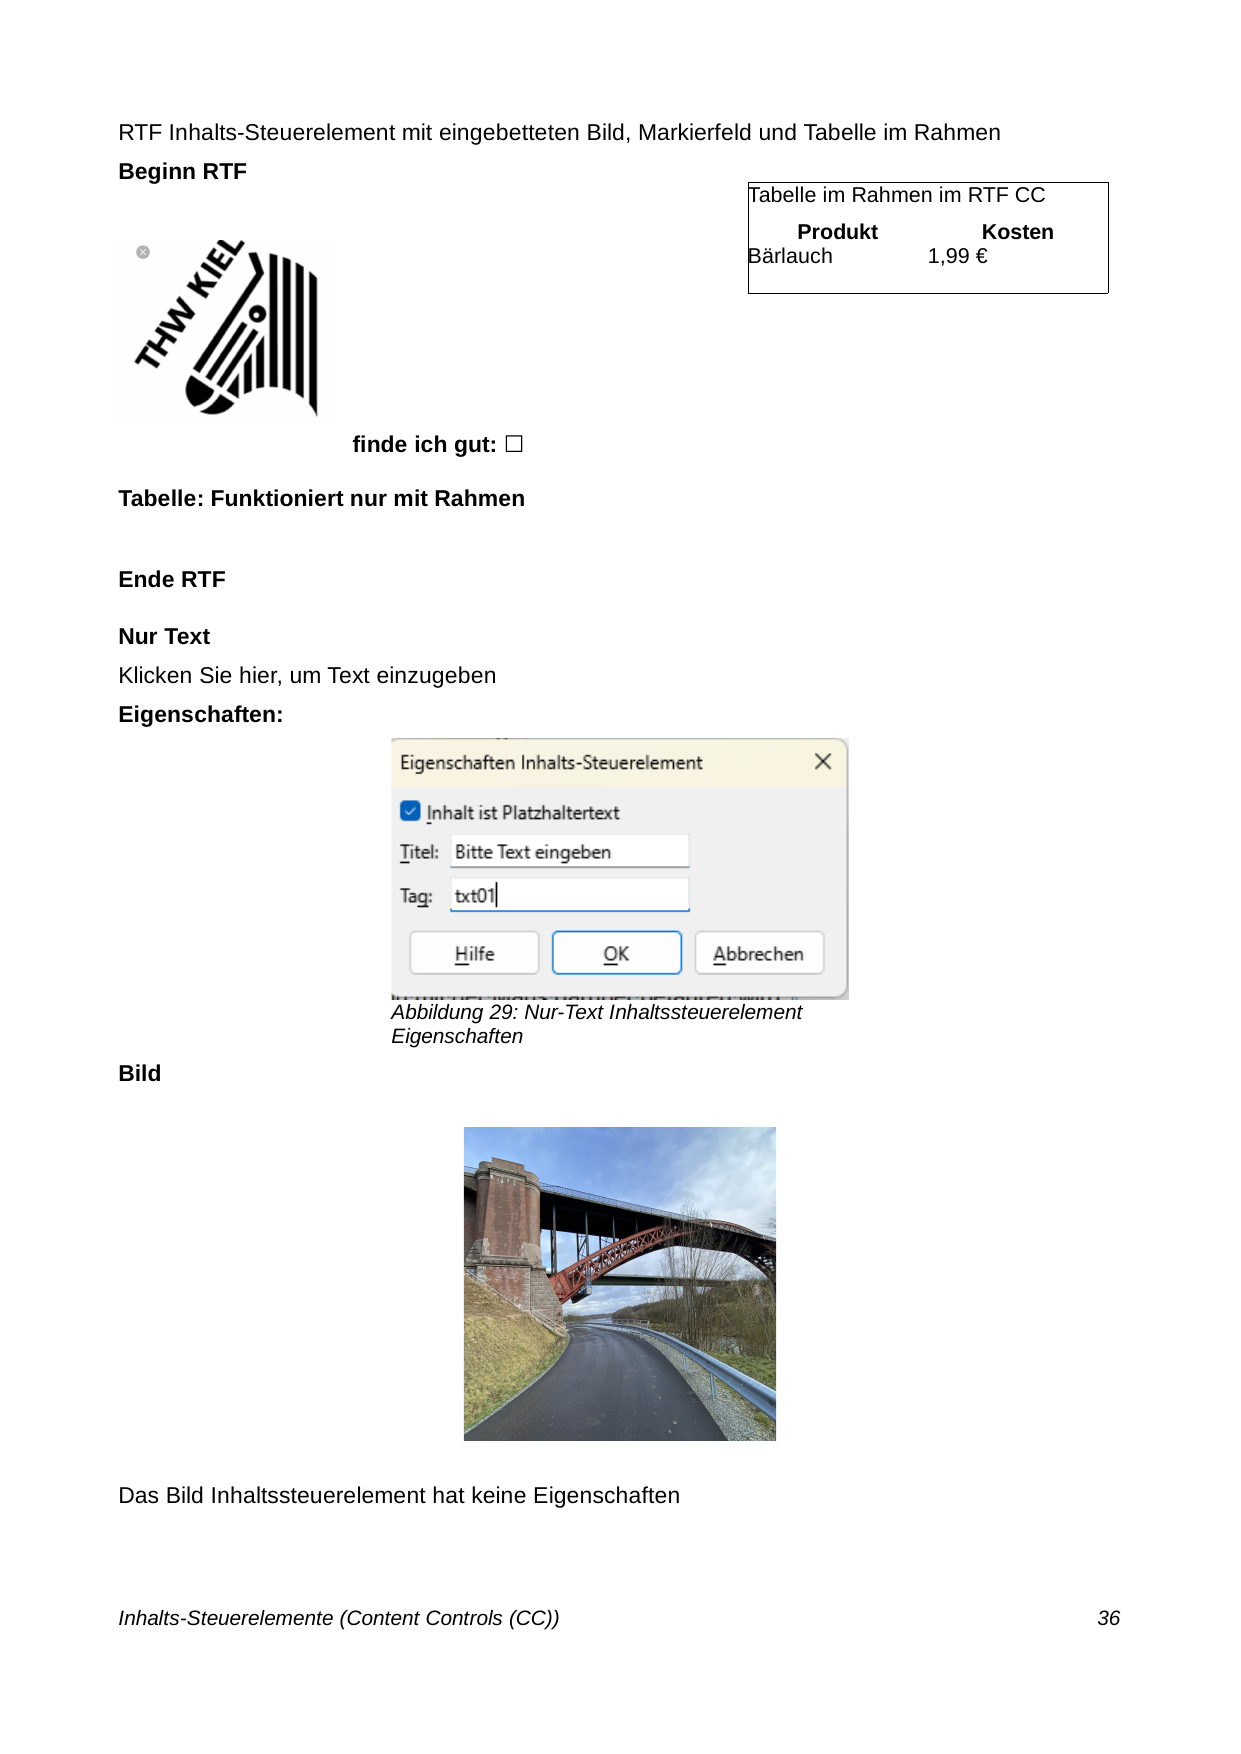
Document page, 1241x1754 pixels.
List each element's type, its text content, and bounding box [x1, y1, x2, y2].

text RTF Inhalts-Steuerelement mit eingebetteten Bild, Markierfeld und Tabelle im Rahmen [118, 118, 1122, 145]
list Nur Text [118, 622, 1122, 649]
table_cell 1,99 € [928, 244, 1108, 268]
table_cell Bärlauch [749, 244, 928, 268]
table_header Produkt [749, 219, 928, 243]
picture [391, 738, 849, 1000]
list Beginn RTF finde ich gut: ☐ Tabelle: Funktioniert nur mit Rahmen Ende RTF [118, 157, 1122, 593]
text Abbildung 29: Nur-Text Inhaltssteuerelement Eigenschaften [391, 1000, 849, 1048]
picture [463, 1127, 777, 1441]
text Tabelle im Rahmen im RTF CC [749, 183, 1108, 207]
list Bild [118, 1059, 1122, 1087]
table_header Kosten [928, 219, 1108, 243]
text Das Bild Inhaltssteuerelement hat keine Eigenschaften [118, 1482, 1122, 1509]
list Eigenschaften: [118, 700, 1122, 727]
text Klicken Sie hier, um Text einzugeben [118, 661, 1122, 688]
picture [118, 240, 333, 423]
